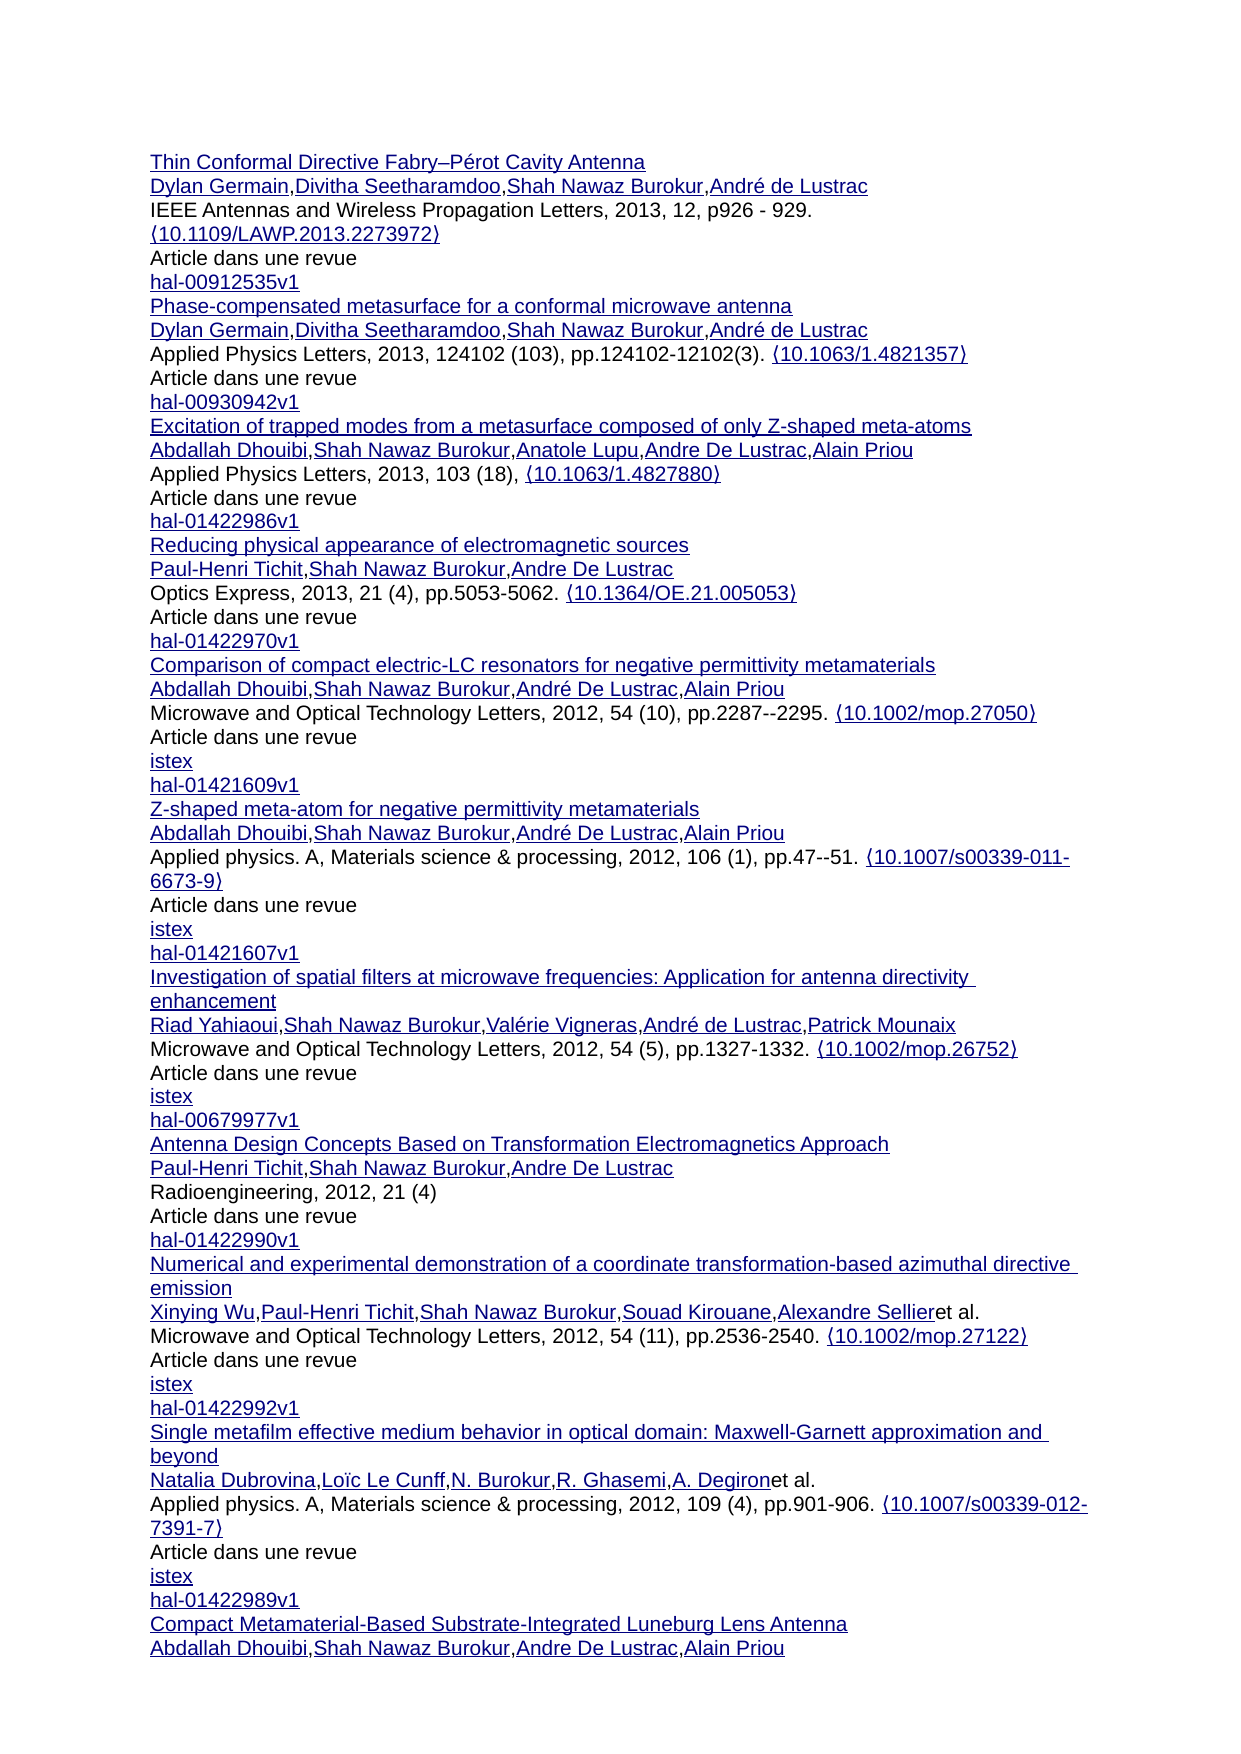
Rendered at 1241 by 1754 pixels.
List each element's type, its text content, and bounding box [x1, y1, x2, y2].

table_cell Antenna Design Concepts Based on Transformation Electromagnetics Approach Paul-Henri Tichit,Shah Nawaz Burokur,Andre De Lustrac Radioengineering, 2012, 21 (4) Article dans une revue hal-01422990v1 [150, 1132, 1090, 1252]
table_cell Phase-compensated metasurface for a conformal microwave antenna Dylan Germain,Divitha Seetharamdoo,Shah Nawaz Burokur,André de Lustrac Applied Physics Letters, 2013, 124102 (103), pp.124102-12102(3). ⟨10.1063/1.4821357⟩ Article dans une revue hal-00930942v1 [150, 294, 1090, 413]
table_cell Single metafilm effective medium behavior in optical domain: Maxwell-Garnett approximation and beyond Natalia Dubrovina,Loïc Le Cunff,N. Burokur,R. Ghasemi,A. Degironet al. Applied physics. A, Materials science & processing, 2012, 109 (4), pp.901-906. ⟨10.1007/s00339-012-7391-7⟩ Article dans une revue istex hal-01422989v1 [150, 1420, 1090, 1611]
table_cell Comparison of compact electric-LC resonators for negative permittivity metamaterials Abdallah Dhouibi,Shah Nawaz Burokur,André De Lustrac,Alain Priou Microwave and Optical Technology Letters, 2012, 54 (10), pp.2287--2295. ⟨10.1002/mop.27050⟩ Article dans une revue istex hal-01421609v1 [150, 653, 1090, 797]
table_cell Thin Conformal Directive Fabry–Pérot Cavity Antenna Dylan Germain,Divitha Seetharamdoo,Shah Nawaz Burokur,André de Lustrac IEEE Antennas and Wireless Propagation Letters, 2013, 12, p926 - 929. ⟨10.1109/LAWP.2013.2273972⟩ Article dans une revue hal-00912535v1 [150, 150, 1090, 294]
table_cell Excitation of trapped modes from a metasurface composed of only Z-shaped meta-atoms Abdallah Dhouibi,Shah Nawaz Burokur,Anatole Lupu,Andre De Lustrac,Alain Priou Applied Physics Letters, 2013, 103 (18), ⟨10.1063/1.4827880⟩ Article dans une revue hal-01422986v1 [150, 414, 1090, 533]
table_cell Investigation of spatial filters at microwave frequencies: Application for antenna directivity enhancement Riad Yahiaoui,Shah Nawaz Burokur,Valérie Vigneras,André de Lustrac,Patrick Mounaix Microwave and Optical Technology Letters, 2012, 54 (5), pp.1327-1332. ⟨10.1002/mop.26752⟩ Article dans une revue istex hal-00679977v1 [150, 965, 1090, 1132]
table_cell Reducing physical appearance of electromagnetic sources Paul-Henri Tichit,Shah Nawaz Burokur,Andre De Lustrac Optics Express, 2013, 21 (4), pp.5053-5062. ⟨10.1364/OE.21.005053⟩ Article dans une revue hal-01422970v1 [150, 533, 1090, 653]
table_cell Z-shaped meta-atom for negative permittivity metamaterials Abdallah Dhouibi,Shah Nawaz Burokur,André De Lustrac,Alain Priou Applied physics. A, Materials science & processing, 2012, 106 (1), pp.47--51. ⟨10.1007/s00339-011-6673-9⟩ Article dans une revue istex hal-01421607v1 [150, 797, 1090, 964]
table_cell Compact Metamaterial-Based Substrate-Integrated Luneburg Lens Antenna Abdallah Dhouibi,Shah Nawaz Burokur,Andre De Lustrac,Alain Priou [150, 1611, 1090, 1659]
table_cell Numerical and experimental demonstration of a coordinate transformation-based azimuthal directive emission Xinying Wu,Paul-Henri Tichit,Shah Nawaz Burokur,Souad Kirouane,Alexandre Sellieret al. Microwave and Optical Technology Letters, 2012, 54 (11), pp.2536-2540. ⟨10.1002/mop.27122⟩ Article dans une revue istex hal-01422992v1 [150, 1252, 1090, 1420]
